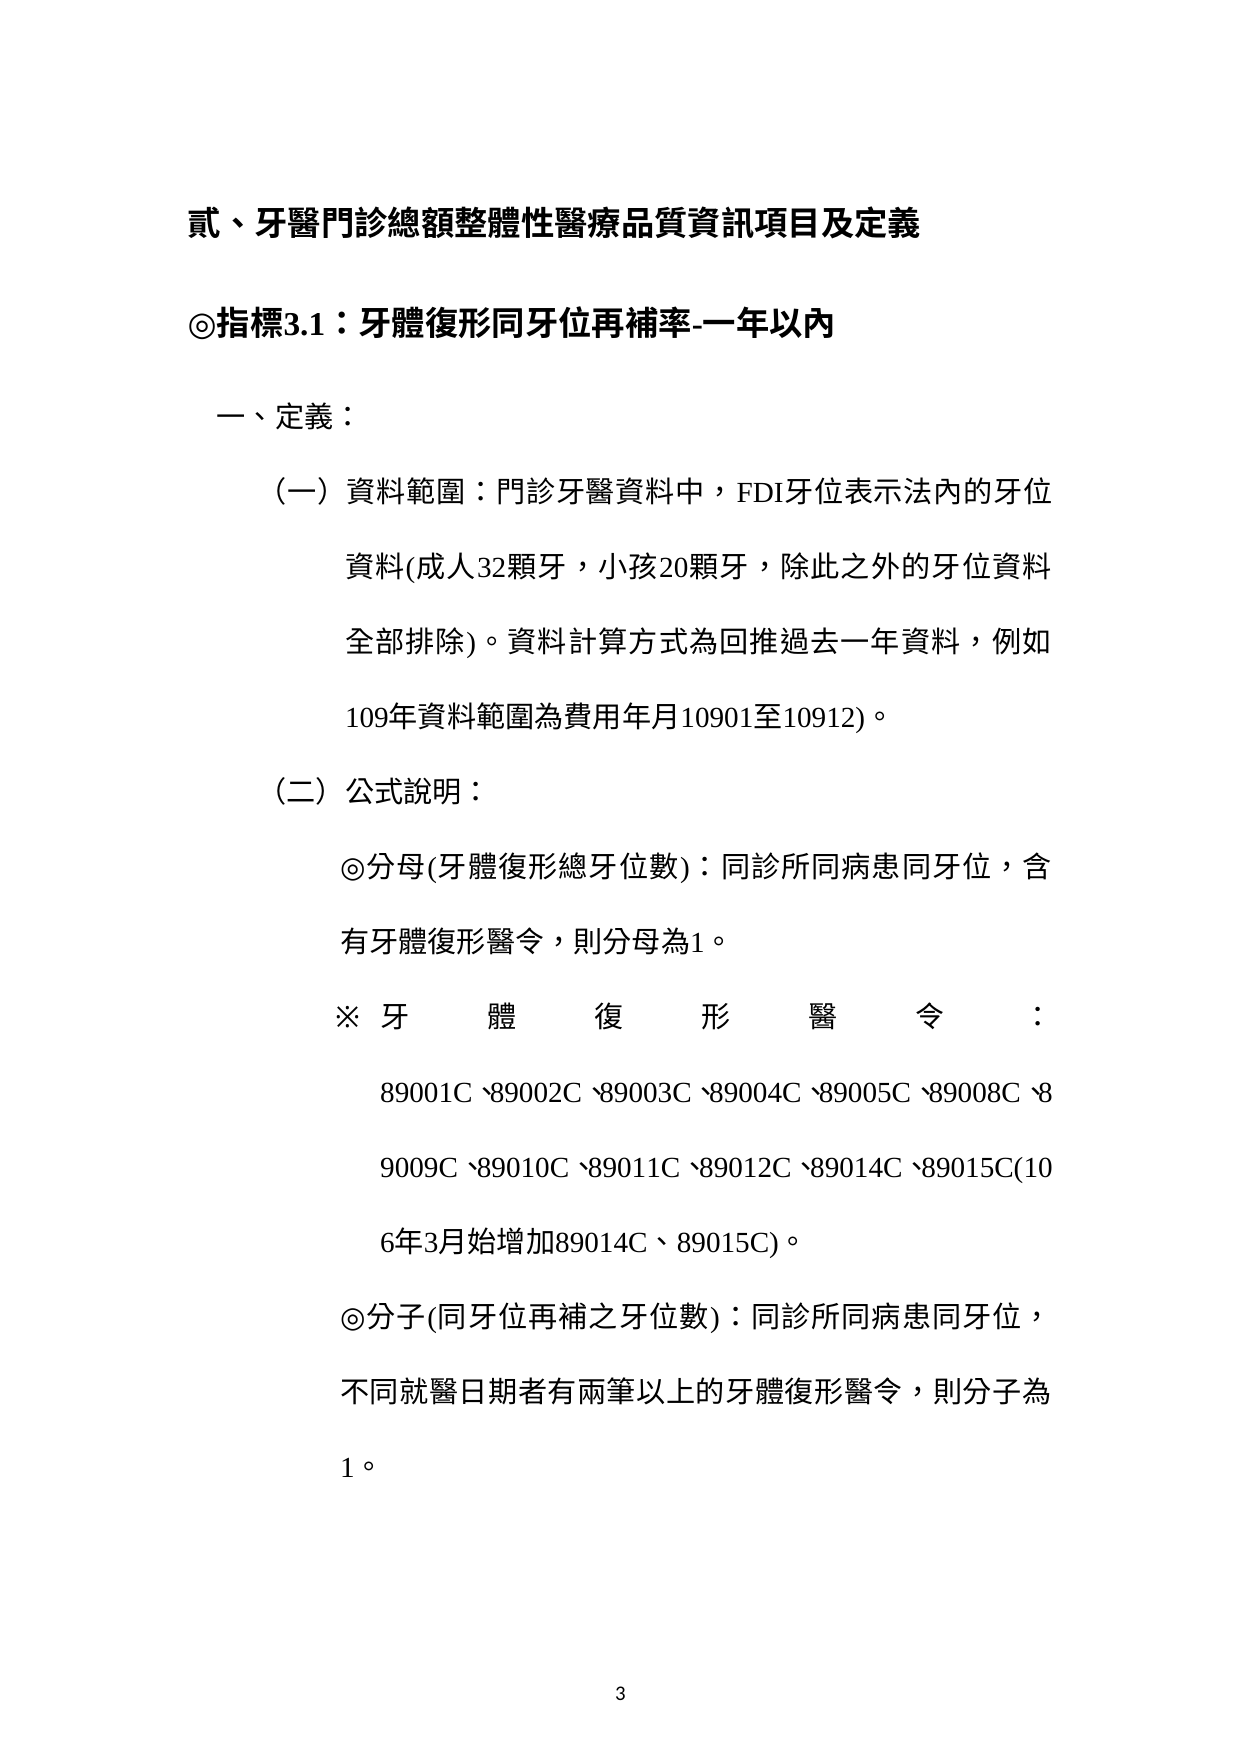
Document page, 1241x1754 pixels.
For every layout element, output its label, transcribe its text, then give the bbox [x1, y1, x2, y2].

text ◎分母(牙體復形總牙位數)：同診所同病患同牙位，含有牙體復形醫令，則分母為1。 [340, 827, 1053, 977]
subtitle （一）資料範圍：門診牙醫資料中，FDI牙位表示法內的牙位資料(成人32顆牙，小孩20顆牙，除此之外的牙位資料全部排除)。資料計算方式為回推過去一年資料，例如109年資料範圍為費用年月10901至10912)。 [257, 452, 1053, 752]
text ◎分子(同牙位再補之牙位數)：同診所同病患同牙位，不同就醫日期者有兩筆以上的牙體復形醫令，則分子為1。 [340, 1277, 1053, 1502]
subtitle 貳、牙醫門診總額整體性醫療品質資訊項目及定義 [187, 183, 1053, 258]
list 牙體復形醫令：89001C、89002C、89003C、89004C、89005C、89008C、89009C、89010C、89011C、89012C、89014C、89015C(106年3月始增加89014C、89015C)。 [335, 977, 1053, 1277]
subtitle 一、定義： [216, 377, 1053, 452]
subtitle ◎指標3.1：牙體復形同牙位再補率-一年以內 [187, 283, 1053, 358]
subtitle （二）公式說明： [257, 752, 1053, 827]
